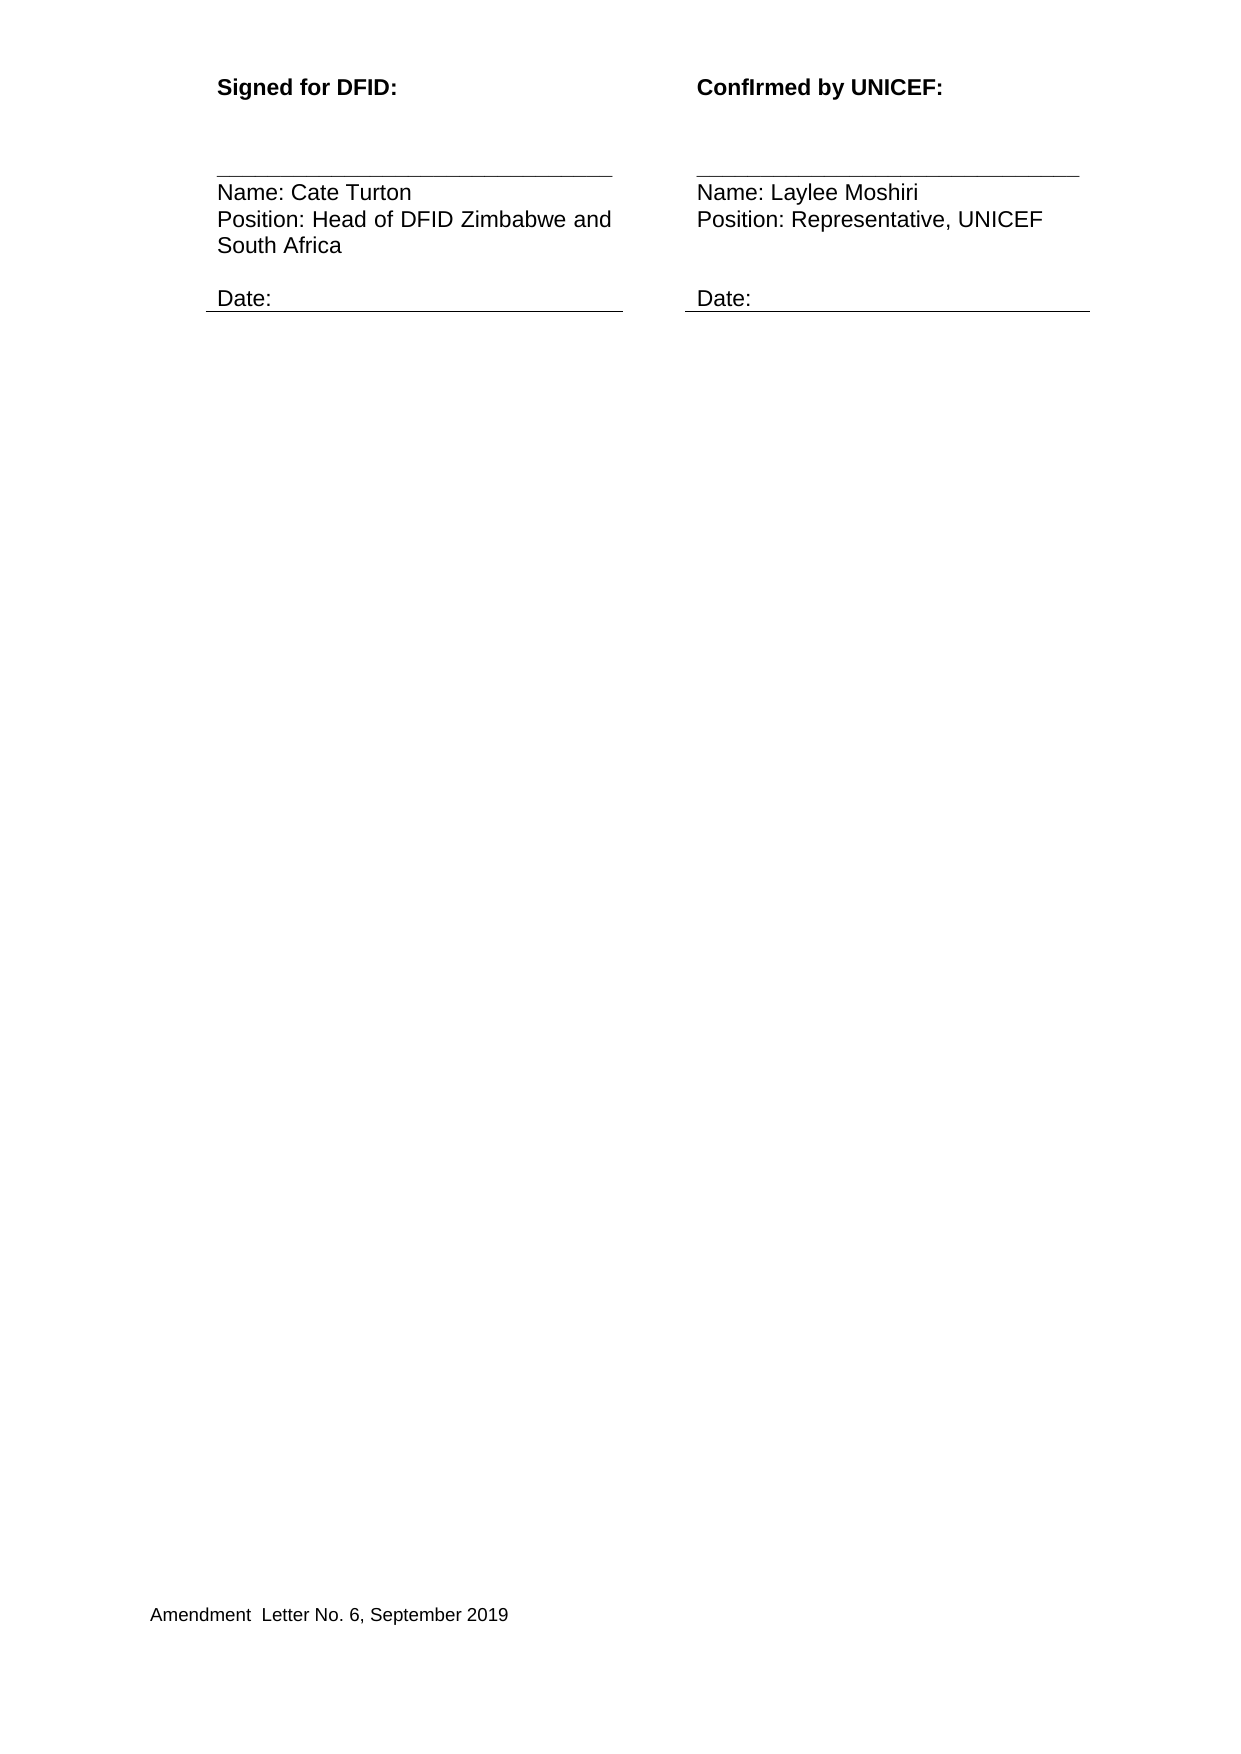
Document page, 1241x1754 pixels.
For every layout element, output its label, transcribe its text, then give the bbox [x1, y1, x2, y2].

table_cell [623, 179, 685, 206]
table_header Signed for DFID: _______________________________ [206, 74, 623, 179]
table_cell Date: [206, 285, 623, 311]
table_header [623, 74, 685, 179]
table_cell Name: Cate Turton [206, 179, 623, 206]
table_cell [623, 206, 685, 285]
table_cell Date: [685, 285, 1090, 311]
table_cell Name: Laylee Moshiri [685, 179, 1090, 206]
table_cell Position: Head of DFID Zimbabwe and South Africa [206, 206, 623, 285]
table_cell [623, 285, 685, 311]
table_header ConfIrmed by UNICEF: ______________________________ [685, 74, 1090, 179]
table_cell Position: Representative, UNICEF [685, 206, 1090, 285]
